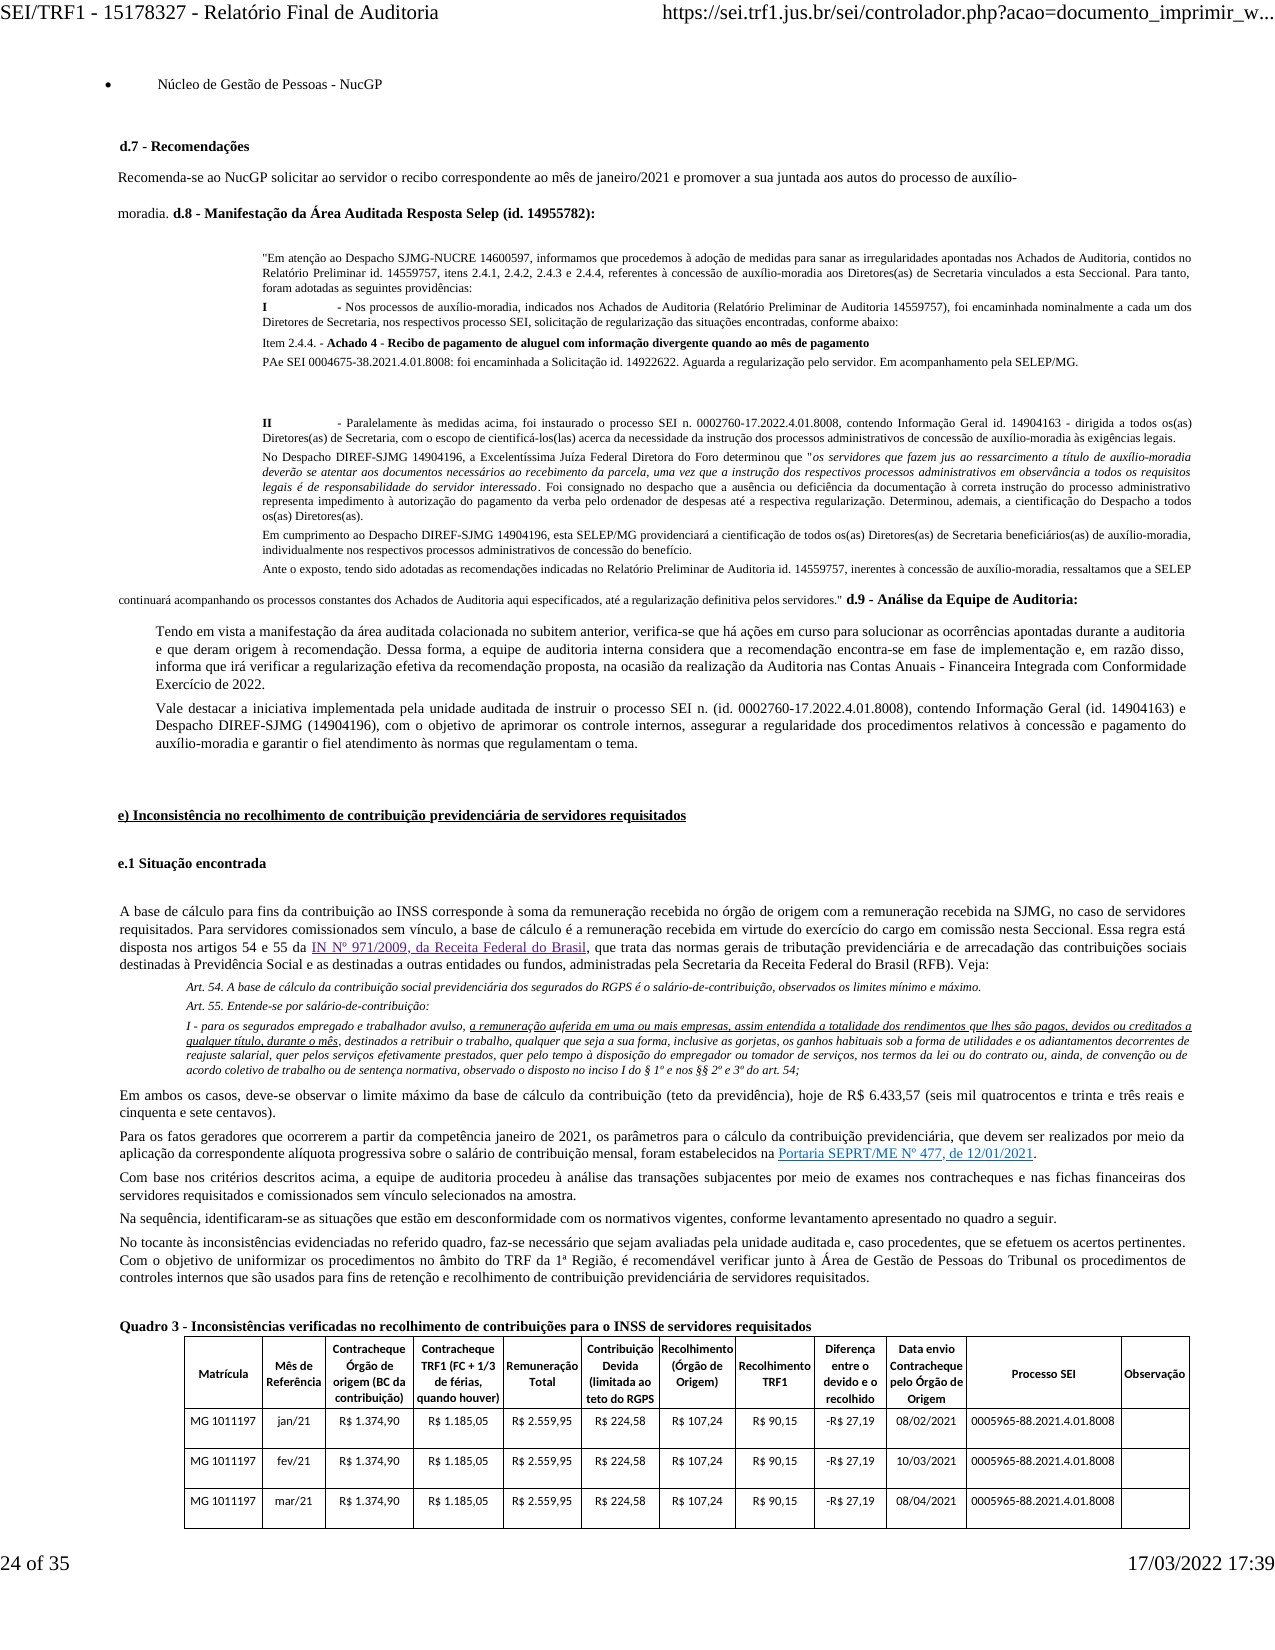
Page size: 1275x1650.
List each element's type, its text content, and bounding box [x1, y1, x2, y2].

table_cell [1122, 1409, 1189, 1448]
table_cell R$ 107,24 [660, 1489, 735, 1528]
table_cell mar/21 [263, 1489, 325, 1528]
table_header Observação [1122, 1337, 1189, 1408]
table_header Recolhimento TRF1 [736, 1337, 814, 1408]
text "Em atenção ao Despacho SJMG-NUCRE 14600597, informamos que procedemos à adoção de medidas para sanar as irregularidades apontadas nos Achados de Auditoria, contidos no Relatório Preliminar id. 14559757, itens 2.4.1, 2.4.2, 2.4.3 e 2.4.4, referentes à concessão de auxílio-moradia aos Diretores(as) de Secretaria vinculados a esta Seccional. Para tanto, foram adotadas as seguintes providências: [262, 251, 1193, 295]
table_cell R$ 2.559,95 [504, 1489, 581, 1528]
table_header Contracheque Órgão de origem (BC da contribuição) [326, 1337, 413, 1408]
table_cell R$ 107,24 [660, 1409, 735, 1448]
table_cell R$ 1.185,05 [414, 1489, 503, 1528]
text Com base nos critérios descritos acima, a equipe de auditoria procedeu à análise das transações subjacentes por meio de exames nos contracheques e nas fichas financeiras dos servidores requisitados e comissionados sem vínculo selecionados na amostra. [119, 1169, 1187, 1203]
table_cell MG 1011197 [185, 1489, 262, 1528]
table_cell R$ 224,58 [582, 1489, 659, 1528]
table_cell MG 1011197 [185, 1449, 262, 1488]
table_cell 08/04/2021 [887, 1489, 966, 1528]
text Art. 55. Entende-se por salário-de-contribuição: [186, 999, 1193, 1013]
table_cell -R$ 27,19 [815, 1489, 886, 1528]
text Recomenda-se ao NucGP solicitar ao servidor o recibo correspondente ao mês de janeiro/2021 e promover a sua juntada aos autos do processo de auxílio-moradia. d.8 - Manifestação da Área Auditada Resposta Selep (id. 14955782): [118, 169, 1059, 222]
text No tocante às inconsistências evidenciadas no referido quadro, faz-se necessário que sejam avaliadas pela unidade auditada e, caso procedentes, que se efetuem os acertos pertinentes. Com o objetivo de uniformizar os procedimentos no âmbito do TRF da 1ª Região, é recomendável verificar junto à Área de Gestão de Pessoas do Tribunal os procedimentos de controles internos que são usados para fins de retenção e recolhimento de contribuição previdenciária de servidores requisitados. [119, 1234, 1187, 1286]
table_cell R$ 1.185,05 [414, 1409, 503, 1448]
subtitle d.7 - Recomendações [119, 138, 1193, 154]
list - Paralelamente às medidas acima, foi instaurado o processo SEI n. 0002760-17.2022.4.01.8008, contendo Informação Geral id. 14904163 - dirigida a todos os(as) Diretores(as) de Secretaria, com o escopo de cientificá-los(las) acerca da necessidade da instrução dos processos administrativos de concessão de auxílio-moradia às exigências legais. [262, 416, 1193, 445]
table_cell jan/21 [263, 1409, 325, 1448]
table_header Mês de Referência [263, 1337, 325, 1408]
table_cell R$ 2.559,95 [504, 1409, 581, 1448]
table_header Matrícula [185, 1337, 262, 1408]
table_cell R$ 1.374,90 [326, 1449, 413, 1488]
table_cell 0005965-88.2021.4.01.8008 [967, 1449, 1121, 1488]
table_cell R$ 107,24 [660, 1449, 735, 1488]
table_header Diferença entre o devido e o recolhido [815, 1337, 886, 1408]
table_cell R$ 224,58 [582, 1409, 659, 1448]
text Item 2.4.4. - Achado 4 - Recibo de pagamento de aluguel com informação divergente quando ao mês de pagamento [262, 336, 1193, 350]
table_cell 0005965-88.2021.4.01.8008 [967, 1489, 1121, 1528]
table_cell R$ 1.374,90 [326, 1409, 413, 1448]
text PAe SEI 0004675-38.2021.4.01.8008: foi encaminhada a Solicitação id. 14922622. Aguarda a regularização pelo servidor. Em acompanhamento pela SELEP/MG. [262, 355, 1193, 369]
table_cell R$ 1.185,05 [414, 1449, 503, 1488]
text Em ambos os casos, deve-se observar o limite máximo da base de cálculo da contribuição (teto da previdência), hoje de R$ 6.433,57 (seis mil quatrocentos e trinta e três reais e cinquenta e sete centavos). [119, 1086, 1187, 1121]
table_cell 08/02/2021 [887, 1409, 966, 1448]
text Art. 54. A base de cálculo da contribuição social previdenciária dos segurados do RGPS é o salário-de-contribuição, observados os limites mínimo e máximo. [186, 979, 1193, 994]
table_header Contracheque TRF1 (FC + 1/3 de férias, quando houver) [414, 1337, 503, 1408]
table_cell R$ 2.559,95 [504, 1449, 581, 1488]
table_cell -R$ 27,19 [815, 1409, 886, 1448]
table_header Contribuição Devida (limitada ao teto do RGPS [582, 1337, 659, 1408]
table_cell R$ 90,15 [736, 1449, 814, 1488]
text Ante o exposto, tendo sido adotadas as recomendações indicadas no Relatório Preliminar de Auditoria id. 14559757, inerentes à concessão de auxílio-moradia, ressaltamos que a SELEP continuará acompanhando os processos constantes dos Achados de Auditoria aqui especificados, até a regularização definitiva pelos servidores." d.9 - Análise da Equipe de Auditoria: [118, 562, 1193, 608]
table_cell R$ 90,15 [736, 1409, 814, 1448]
text A base de cálculo para fins da contribuição ao INSS corresponde à soma da remuneração recebida no órgão de origem com a remuneração recebida na SJMG, no caso de servidores requisitados. Para servidores comissionados sem vínculo, a base de cálculo é a remuneração recebida em virtude do exercício do cargo em comissão nesta Seccional. Essa regra está disposta nos artigos 54 e 55 da IN Nº 971/2009, da Receita Federal do Brasil, que trata das normas gerais de tributação previdenciária e de arrecadação das contribuições sociais destinadas à Previdência Social e as destinadas a outras entidades ou fundos, administradas pela Secretaria da Receita Federal do Brasil (RFB). Veja: [119, 903, 1187, 973]
table_header Remuneração Total [504, 1337, 581, 1408]
text Em cumprimento ao Despacho DIREF-SJMG 14904196, esta SELEP/MG providenciará a cientificação de todos os(as) Diretores(as) de Secretaria beneficiários(as) de auxílio-moradia, individualmente nos respectivos processos administrativos de concessão do benefício. [262, 528, 1193, 557]
table_cell [1122, 1449, 1189, 1488]
text Tendo em vista a manifestação da área auditada colacionada no subitem anterior, verifica-se que há ações em curso para solucionar as ocorrências apontadas durante a auditoria e que deram origem à recomendação. Dessa forma, a equipe de auditoria interna considera que a recomendação encontra-se em fase de implementação e, em razão disso, informa que irá verificar a regularização efetiva da recomendação proposta, na ocasião da realização da Auditoria nas Contas Anuais - Financeira Integrada com Conformidade Exercício de 2022. [155, 623, 1187, 692]
text Vale destacar a iniciativa implementada pela unidade auditada de instruir o processo SEI n. (id. 0002760-17.2022.4.01.8008), contendo Informação Geral (id. 14904163) e Despacho DIREF-SJMG (14904196), com o objetivo de aprimorar os controle internos, assegurar a regularidade dos procedimentos relativos à concessão e pagamento do auxílio-moradia e garantir o fiel atendimento às normas que regulamentam o tema. [155, 699, 1187, 751]
table_header Recolhimento (Órgão de Origem) [660, 1337, 735, 1408]
list Núcleo de Gestão de Pessoas - NucGP [82, 75, 1187, 93]
text Na sequência, identificaram-se as situações que estão em desconformidade com os normativos vigentes, conforme levantamento apresentado no quadro a seguir. [119, 1210, 1187, 1227]
text No Despacho DIREF-SJMG 14904196, a Excelentíssima Juíza Federal Diretora do Foro determinou que "os servidores que fazem jus ao ressarcimento a título de auxílio-moradia deverão se atentar aos documentos necessários ao recebimento da parcela, uma vez que a instrução dos respectivos processos administrativos em observância a todos os requisitos legais é de responsabilidade do servidor interessado. Foi consignado no despacho que a ausência ou deficiência da documentação à correta instrução do processo administrativo representa impedimento à autorização do pagamento da verba pelo ordenador de despesas até a respectiva regularização. Determinou, ademais, a cientificação do Despacho a todos os(as) Diretores(as). [262, 450, 1193, 523]
table_cell MG 1011197 [185, 1409, 262, 1448]
table_cell fev/21 [263, 1449, 325, 1488]
table_cell R$ 1.374,90 [326, 1489, 413, 1528]
table_cell R$ 90,15 [736, 1489, 814, 1528]
table_header Data envio Contracheque pelo Órgão de Origem [887, 1337, 966, 1408]
table_cell 0005965-88.2021.4.01.8008 [967, 1409, 1121, 1448]
table_cell 10/03/2021 [887, 1449, 966, 1488]
table_cell R$ 224,58 [582, 1449, 659, 1488]
text Para os fatos geradores que ocorrerem a partir da competência janeiro de 2021, os parâmetros para o cálculo da contribuição previdenciária, que devem ser realizados por meio da aplicação da correspondente alíquota progressiva sobre o salário de contribuição mensal, foram estabelecidos na Portaria SEPRT/ME Nº 477, de 12/01/2021. [119, 1128, 1187, 1162]
text I - para os segurados empregado e trabalhador avulso, a remuneração auferida em uma ou mais empresas, assim entendida a totalidade dos rendimentos que lhes são pagos, devidos ou creditados a qualquer título, durante o mês, destinados a retribuir o trabalho, qualquer que seja a sua forma, inclusive as gorjetas, os ganhos habituais sob a forma de utilidades e os adiantamentos decorrentes de reajuste salarial, quer pelos serviços efetivamente prestados, quer pelo tempo à disposição do empregador ou tomador de serviços, nos termos da lei ou do contrato ou, ainda, de convenção ou de acordo coletivo de trabalho ou de sentença normativa, observado o disposto no inciso I do § 1º e nos §§ 2º e 3º do art. 54; [186, 1018, 1193, 1077]
table_header Processo SEI [967, 1337, 1121, 1408]
list - Nos processos de auxílio-moradia, indicados nos Achados de Auditoria (Relatório Preliminar de Auditoria 14559757), foi encaminhada nominalmente a cada um dos Diretores de Secretaria, nos respectivos processo SEI, solicitação de regularização das situações encontradas, conforme abaixo: [262, 299, 1193, 329]
text e) Inconsistência no recolhimento de contribuição previdenciária de servidores requisitados e.1 Situação encontrada [118, 807, 688, 872]
table_cell -R$ 27,19 [815, 1449, 886, 1488]
table_cell [1122, 1489, 1189, 1528]
subtitle Quadro 3 - Inconsistências verificadas no recolhimento de contribuições para o INSS de servidores requisitados [119, 1317, 1193, 1334]
